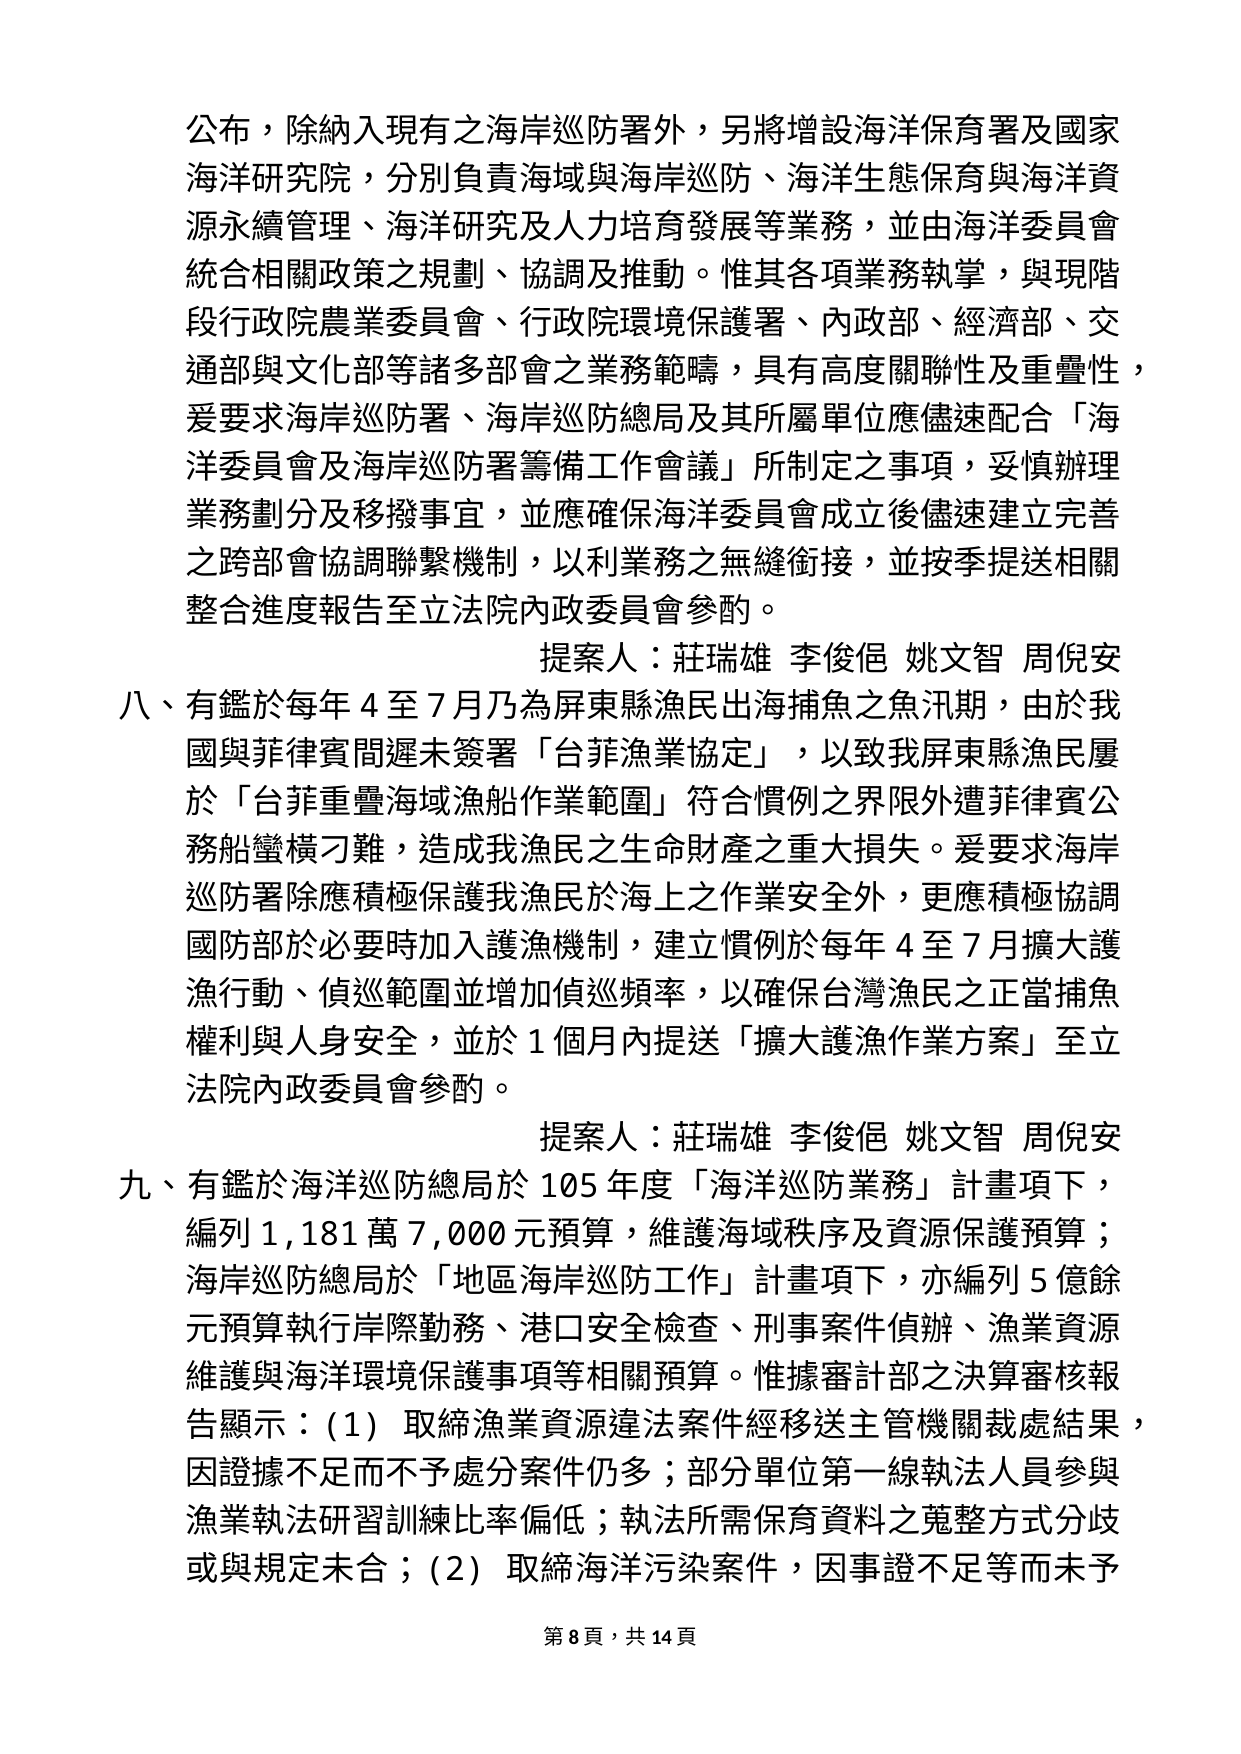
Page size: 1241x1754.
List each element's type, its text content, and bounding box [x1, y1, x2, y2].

text 七、有鑑於海洋委員會及所屬機關組織法業於104年7月1日制定公布，除納入現有之海岸巡防署外，另將增設海洋保育署及國家海洋研究院，分別負責海域與海岸巡防、海洋生態保育與海洋資源永續管理、海洋研究及人力培育發展等業務，並由海洋委員會統合相關政策之規劃、協調及推動。惟其各項業務執掌，與現階段行政院農業委員會、行政院環境保護署、內政部、經濟部、交通部與文化部等諸多部會之業務範疇，具有高度關聯性及重疊性，爰要求海岸巡防署、海岸巡防總局及其所屬單位應儘速配合「海洋委員會及海岸巡防署籌備工作會議」所制定之事項，妥慎辦理業務劃分及移撥事宜，並應確保海洋委員會成立後儘速建立完善之跨部會協調聯繫機制，以利業務之無縫銜接，並按季提送相關整合進度報告至立法院內政委員會參酌。 [118, 104, 1122, 632]
text 九、有鑑於海洋巡防總局於105年度「海洋巡防業務」計畫項下，編列1,181萬7,000元預算，維護海域秩序及資源保護預算；海岸巡防總局於「地區海岸巡防工作」計畫項下，亦編列5億餘元預算執行岸際勤務、港口安全檢查、刑事案件偵辦、漁業資源維護與海洋環境保護事項等相關預算。惟據審計部之決算審核報告顯示：(1) 取締漁業資源違法案件經移送主管機關裁處結果，因證據不足而不予處分案件仍多；部分單位第一線執法人員參與漁業執法研習訓練比率偏低；執法所需保育資料之蒐整方式分歧或與規定未合；(2) 取締海洋污染案件，因事證不足等而未予裁罰或未移送比率偏高；海洋油污染緊急應變所需設備，允宜妥為評估適足性；部分單位第一線人員參加海洋環境保護訓練比率偏低。綜上所述，爰要求海岸巡防署應儘速研謀改善方案，並於1個月內檢送相關檢討報告至立法院內委員會參酌。 [118, 1159, 1122, 1590]
text 八、有鑑於每年4至7月乃為屏東縣漁民出海捕魚之魚汛期，由於我國與菲律賓間遲未簽署「台菲漁業協定」，以致我屏東縣漁民屢於「台菲重疊海域漁船作業範圍」符合慣例之界限外遭菲律賓公務船蠻橫刁難，造成我漁民之生命財產之重大損失。爰要求海岸巡防署除應積極保護我漁民於海上之作業安全外，更應積極協調國防部於必要時加入護漁機制，建立慣例於每年4至7月擴大護漁行動、偵巡範圍並增加偵巡頻率，以確保台灣漁民之正當捕魚權利與人身安全，並於1個月內提送「擴大護漁作業方案」至立法院內政委員會參酌。 [118, 679, 1122, 1111]
text 提案人：莊瑞雄 李俊俋 姚文智 周倪安 [118, 1111, 1122, 1159]
text 提案人：莊瑞雄 李俊俋 姚文智 周倪安 [118, 632, 1122, 679]
